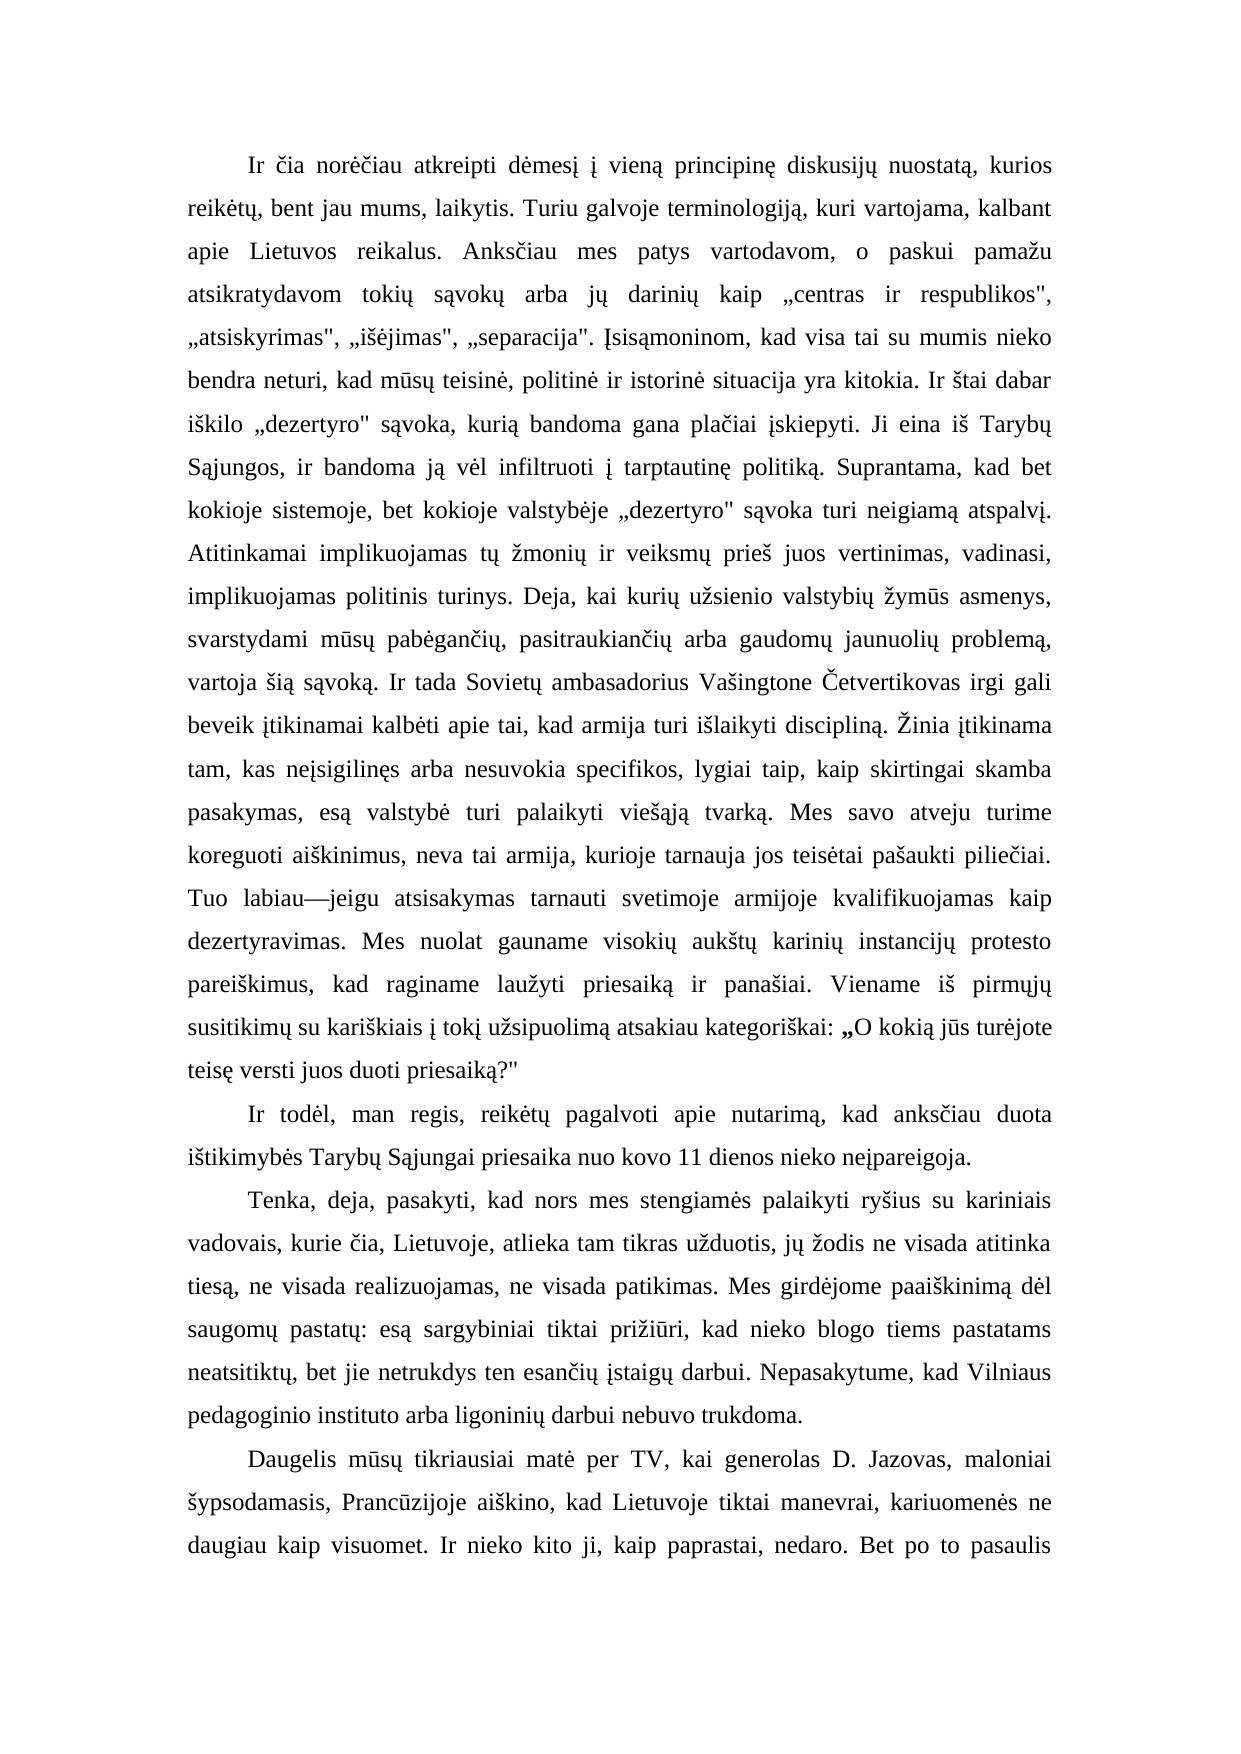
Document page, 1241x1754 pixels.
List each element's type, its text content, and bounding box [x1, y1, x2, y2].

text Tenka, deja, pasakyti, kad nors mes stengiamės palaikyti ryšius su kariniais vadovais, kurie čia, Lietuvoje, atlieka tam tikras užduotis, jų žodis ne visada atitinka tiesą, ne visada realizuojamas, ne visada patikimas. Mes girdėjome paaiškinimą dėl saugomų pastatų: esą sargybiniai tiktai prižiūri, kad nieko blogo tiems pastatams neatsitiktų, bet jie netrukdys ten esančių įstaigų darbui. Nepasakytume, kad Vilniaus pedagoginio instituto arba ligoninių darbui nebuvo trukdoma. [187, 1185, 1053, 1429]
text Ir todėl, man regis, reikėtų pagalvoti apie nutarimą, kad anksčiau duota ištikimybės Tarybų Sąjungai priesaika nuo kovo 11 dienos nieko neįpareigoja. [187, 1099, 1053, 1171]
text Ir čia norėčiau atkreipti dėmesį į vieną principinę diskusijų nuostatą, kurios reikėtų, bent jau mums, laikytis. Turiu galvoje terminologiją, kuri vartojama, kalbant apie Lietuvos reikalus. Anksčiau mes patys vartodavom, о paskui pamažu atsikratydavom tokių sąvokų arba jų darinių kaip „centras ir respublikos", „atsiskyrimas", „išėjimas", „separacija". Įsisąmoninom, kad visa tai su mumis nieko bendra neturi, kad mūsų teisinė, politinė ir istorinė situacija yra kitokia. Ir štai dabar iškilo „dezertyro" sąvoka, kurią bandoma gana plačiai įskiepyti. Ji eina iš Tarybų Sąjungos, ir bandoma ją vėl infiltruoti į tarptautinę politiką. Suprantama, kad bet kokioje sistemoje, bet kokioje valstybėje „dezertyro" sąvoka turi neigiamą atspalvį. Atitinkamai implikuojamas tų žmonių ir veiksmų prieš juos vertinimas, vadinasi, implikuojamas politinis turinys. Deja, kai kurių užsienio valstybių žymūs asmenys, svarstydami mūsų pabėgančių, pasitraukiančių arba gaudomų jaunuolių problemą, vartoja šią sąvoką. Ir tada Sovietų ambasadorius Vašingtone Četvertikovas irgi gali beveik įtikinamai kalbėti apie tai, kad armija turi išlaikyti discipliną. Žinia įtikinama tam, kas neįsigilinęs arba nesuvokia specifikos, lygiai taip, kaip skirtingai skamba pasakymas, esą valstybė turi palaikyti viešąją tvarką. Mes savo atveju turime koreguoti aiškinimus, neva tai armija, kurioje tarnauja jos teisėtai pašaukti piliečiai. Tuo labiau—jeigu atsisakymas tarnauti svetimoje armijoje kvalifikuojamas kaip dezertyravimas. Mes nuolat gauname visokių aukštų karinių instancijų protesto pareiškimus, kad raginame laužyti priesaiką ir panašiai. Viename iš pirmųjų susitikimų su kariškiais į tokį užsipuolimą atsakiau kategoriškai: „O kokią jūs turėjote teisę versti juos duoti priesaiką?" [187, 150, 1053, 1084]
text Daugelis mūsų tikriausiai matė per TV, kai generolas D. Jazovas, maloniai šypsodamasis, Prancūzijoje aiškino, kad Lietuvoje tiktai manevrai, kariuomenės ne daugiau kaip visuomet. Ir nieko kito ji, kaip paprastai, nedaro. Bet po to pasaulis [187, 1444, 1053, 1559]
